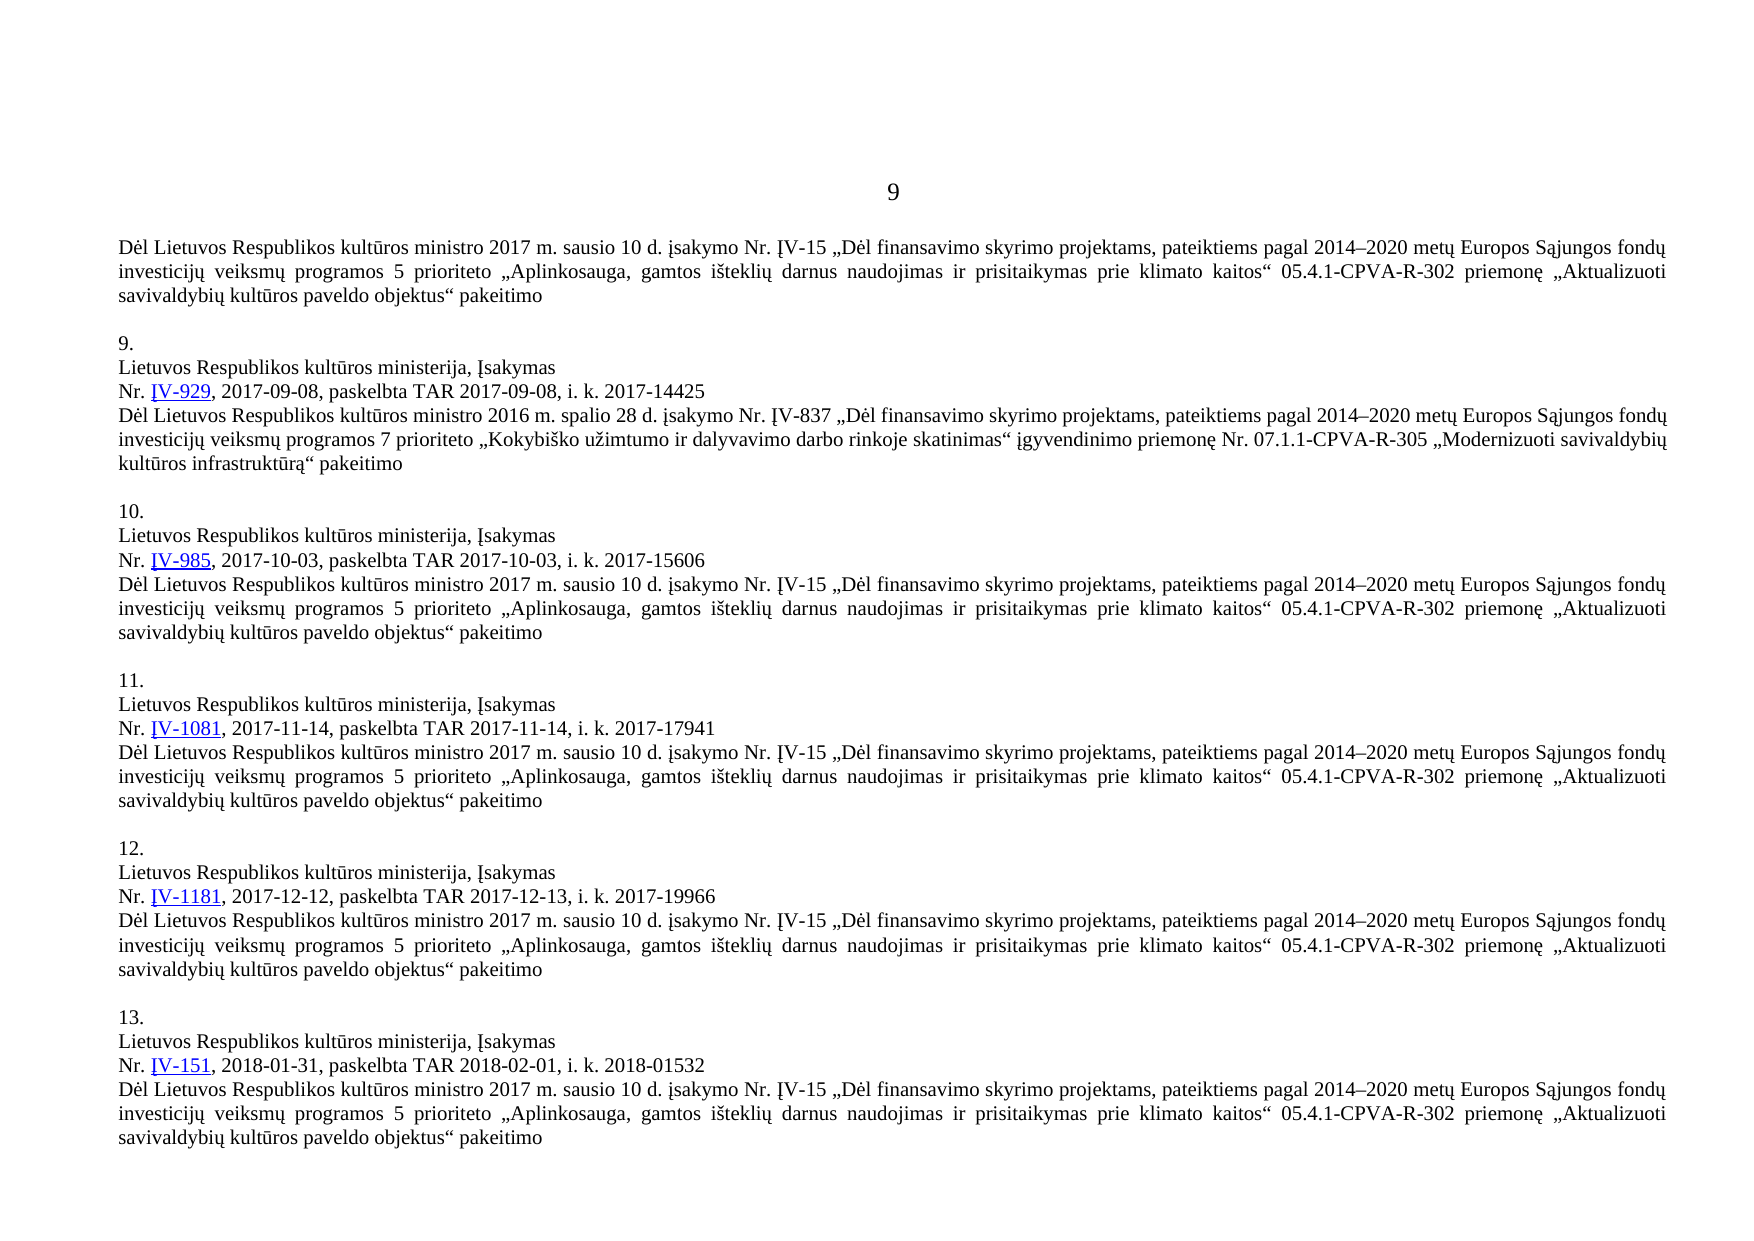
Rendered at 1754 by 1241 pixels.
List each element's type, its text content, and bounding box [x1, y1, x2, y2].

text 9. [118, 331, 1668, 355]
text Dėl Lietuvos Respublikos kultūros ministro 2017 m. sausio 10 d. įsakymo Nr. ĮV-15 „Dėl finansavimo skyrimo projektams, pateiktiems pagal 2014–2020 metų Europos Sąjungos fondų investicijų veiksmų programos 5 prioriteto „Aplinkosauga, gamtos išteklių darnus naudojimas ir prisitaikymas prie klimato kaitos“ 05.4.1-CPVA-R-302 priemonę „Aktualizuoti savivaldybių kultūros paveldo objektus“ pakeitimo [118, 235, 1668, 307]
text Lietuvos Respublikos kultūros ministerija, Įsakymas [118, 1029, 1668, 1053]
text Dėl Lietuvos Respublikos kultūros ministro 2017 m. sausio 10 d. įsakymo Nr. ĮV-15 „Dėl finansavimo skyrimo projektams, pateiktiems pagal 2014–2020 metų Europos Sąjungos fondų investicijų veiksmų programos 5 prioriteto „Aplinkosauga, gamtos išteklių darnus naudojimas ir prisitaikymas prie klimato kaitos“ 05.4.1-CPVA-R-302 priemonę „Aktualizuoti savivaldybių kultūros paveldo objektus“ pakeitimo [118, 740, 1668, 812]
text Lietuvos Respublikos kultūros ministerija, Įsakymas [118, 692, 1668, 716]
text 11. [118, 668, 1668, 692]
text Dėl Lietuvos Respublikos kultūros ministro 2017 m. sausio 10 d. įsakymo Nr. ĮV-15 „Dėl finansavimo skyrimo projektams, pateiktiems pagal 2014–2020 metų Europos Sąjungos fondų investicijų veiksmų programos 5 prioriteto „Aplinkosauga, gamtos išteklių darnus naudojimas ir prisitaikymas prie klimato kaitos“ 05.4.1-CPVA-R-302 priemonę „Aktualizuoti savivaldybių kultūros paveldo objektus“ pakeitimo [118, 908, 1668, 981]
text Nr. ĮV-985, 2017-10-03, paskelbta TAR 2017-10-03, i. k. 2017-15606 [118, 547, 1668, 572]
text Nr. ĮV-151, 2018-01-31, paskelbta TAR 2018-02-01, i. k. 2018-01532 [118, 1053, 1668, 1077]
text Dėl Lietuvos Respublikos kultūros ministro 2017 m. sausio 10 d. įsakymo Nr. ĮV-15 „Dėl finansavimo skyrimo projektams, pateiktiems pagal 2014–2020 metų Europos Sąjungos fondų investicijų veiksmų programos 5 prioriteto „Aplinkosauga, gamtos išteklių darnus naudojimas ir prisitaikymas prie klimato kaitos“ 05.4.1-CPVA-R-302 priemonę „Aktualizuoti savivaldybių kultūros paveldo objektus“ pakeitimo [118, 1077, 1668, 1149]
text Lietuvos Respublikos kultūros ministerija, Įsakymas [118, 355, 1668, 379]
text Nr. ĮV-929, 2017-09-08, paskelbta TAR 2017-09-08, i. k. 2017-14425 [118, 379, 1668, 403]
text Lietuvos Respublikos kultūros ministerija, Įsakymas [118, 523, 1668, 547]
text Nr. ĮV-1181, 2017-12-12, paskelbta TAR 2017-12-13, i. k. 2017-19966 [118, 884, 1668, 908]
text 13. [118, 1005, 1668, 1029]
text 10. [118, 499, 1668, 523]
text Nr. ĮV-1081, 2017-11-14, paskelbta TAR 2017-11-14, i. k. 2017-17941 [118, 716, 1668, 740]
text Dėl Lietuvos Respublikos kultūros ministro 2016 m. spalio 28 d. įsakymo Nr. ĮV-837 „Dėl finansavimo skyrimo projektams, pateiktiems pagal 2014–2020 metų Europos Sąjungos fondų investicijų veiksmų programos 7 prioriteto „Kokybiško užimtumo ir dalyvavimo darbo rinkoje skatinimas“ įgyvendinimo priemonę Nr. 07.1.1-CPVA-R-305 „Modernizuoti savivaldybių kultūros infrastruktūrą“ pakeitimo [118, 403, 1668, 475]
text 12. [118, 836, 1668, 860]
text Dėl Lietuvos Respublikos kultūros ministro 2017 m. sausio 10 d. įsakymo Nr. ĮV-15 „Dėl finansavimo skyrimo projektams, pateiktiems pagal 2014–2020 metų Europos Sąjungos fondų investicijų veiksmų programos 5 prioriteto „Aplinkosauga, gamtos išteklių darnus naudojimas ir prisitaikymas prie klimato kaitos“ 05.4.1-CPVA-R-302 priemonę „Aktualizuoti savivaldybių kultūros paveldo objektus“ pakeitimo [118, 572, 1668, 644]
text Lietuvos Respublikos kultūros ministerija, Įsakymas [118, 860, 1668, 884]
